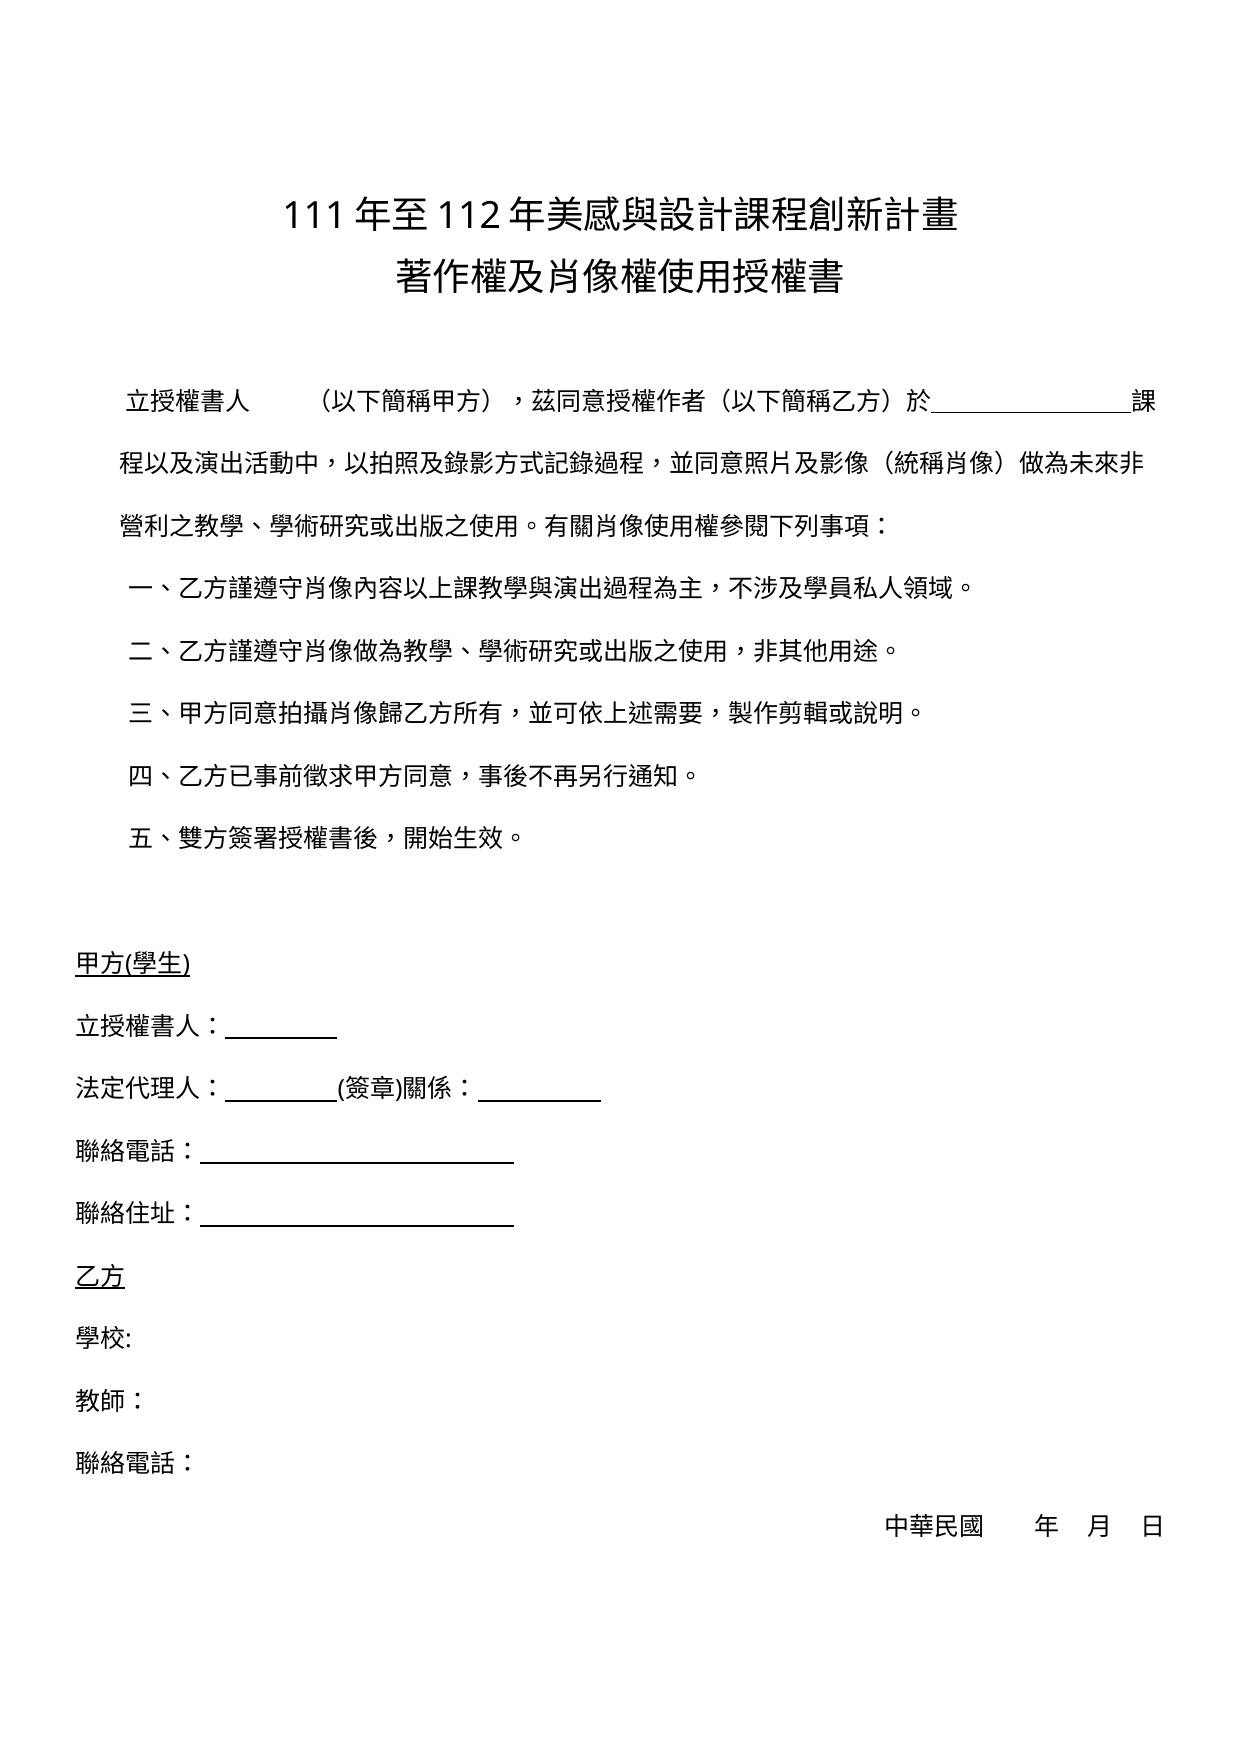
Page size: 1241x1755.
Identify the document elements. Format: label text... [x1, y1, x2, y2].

text 著作權及肖像權使用授權書 [75, 233, 1165, 295]
text 聯絡電話： [75, 1420, 1165, 1483]
text 二、乙方謹遵守肖像做為教學、學術研究或出版之使用，非其他用途。 [119, 608, 1165, 670]
text 111年至112年美感與設計課程創新計畫 [75, 170, 1165, 233]
text 法定代理人： (簽章)關係： [75, 1045, 1165, 1108]
text 聯絡電話： [75, 1108, 1165, 1170]
text 學校: [75, 1295, 1165, 1358]
text 教師： [75, 1358, 1165, 1420]
text 三、甲方同意拍攝肖像歸乙方所有，並可依上述需要，製作剪輯或說明。 [119, 670, 1165, 733]
text 一、乙方謹遵守肖像內容以上課教學與演出過程為主，不涉及學員私人領域。 [119, 545, 1165, 608]
text 甲方(學生) [75, 920, 1165, 983]
text 乙方 [75, 1233, 1165, 1295]
text 四、乙方已事前徵求甲方同意，事後不再另行通知。 [119, 733, 1165, 795]
text 五、雙方簽署授權書後，開始生效。 [119, 795, 1165, 858]
text 聯絡住址： [75, 1170, 1165, 1233]
text 立授權書人： [75, 983, 1165, 1045]
text 立授權書人 （以下簡稱甲方），茲同意授權作者（以下簡稱乙方）於＿＿＿＿＿＿＿＿課程以及演出活動中，以拍照及錄影方式記錄過程，並同意照片及影像（統稱肖像）做為未來非營利之教學、學術研究或出版之使用。有關肖像使用權參閱下列事項： [119, 358, 1165, 545]
text 中華民國 年 月 日 [75, 1483, 1165, 1545]
